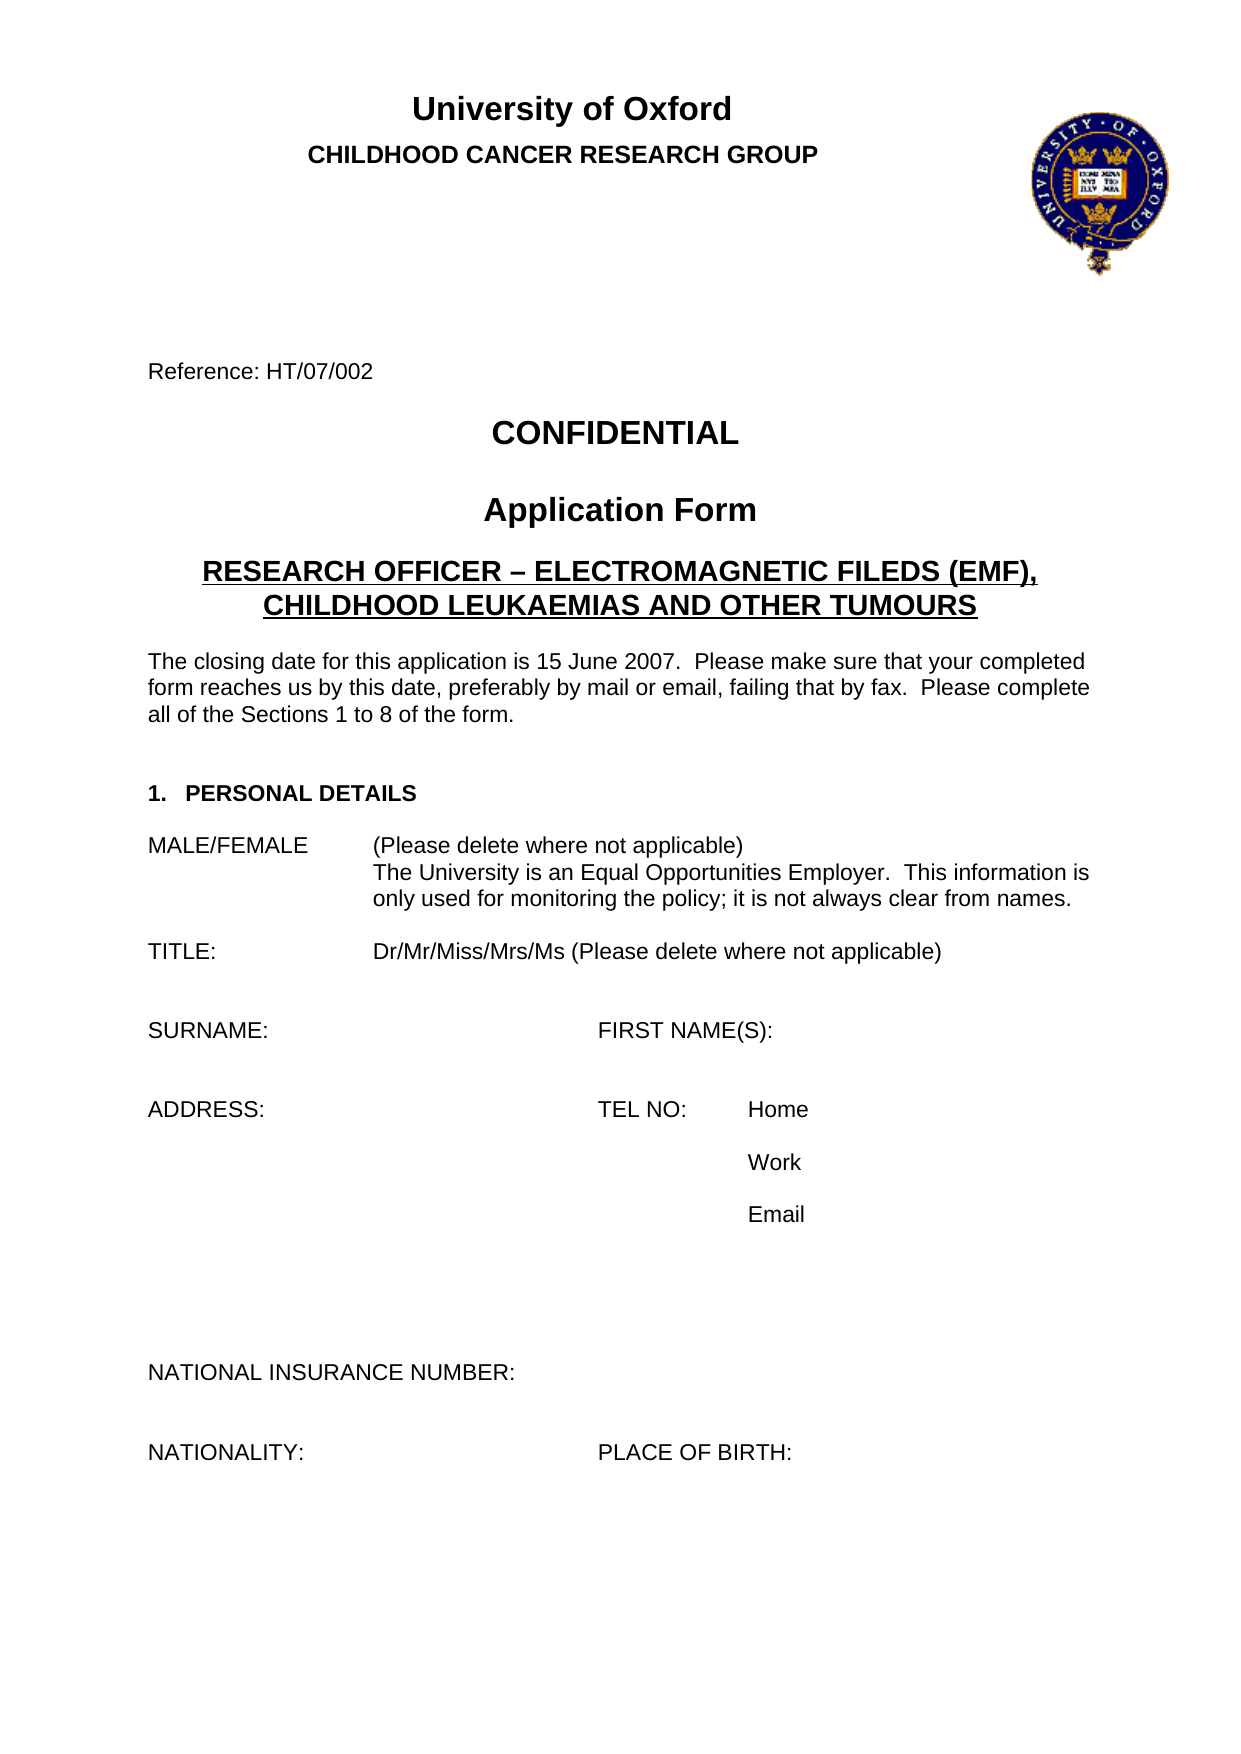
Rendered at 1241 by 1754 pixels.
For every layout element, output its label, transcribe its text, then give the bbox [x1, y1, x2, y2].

text NATIONALITY: PLACE OF BIRTH: [148, 1438, 1092, 1465]
text ADDRESS: TEL NO: Home [148, 1096, 1092, 1122]
text CONFIDENTIAL [148, 413, 1092, 451]
text SURNAME: FIRST NAME(S): [148, 1017, 1092, 1043]
table_header [724, 358, 1144, 384]
text Email [673, 1201, 1092, 1228]
text TITLE: Dr/Mr/Miss/Mrs/Ms (Please delete where not applicable) [148, 938, 1092, 964]
table_header University of Oxford CHILDHOOD CANCER RESEARCH GROUP [136, 89, 989, 305]
text The University is an Equal Opportunities Employer. This information is only used for monitoring the policy; it is not always clear from names. [373, 859, 1092, 911]
text Application Form [148, 489, 1092, 528]
table_header [989, 89, 1170, 305]
table_header Reference: HT/07/002 [136, 358, 724, 384]
text Work [148, 1148, 1092, 1175]
text NATIONAL INSURANCE NUMBER: [148, 1359, 1092, 1386]
list PERSONAL DETAILS [148, 779, 1092, 806]
picture [1031, 112, 1169, 277]
text MALE/FEMALE (Please delete where not applicable) [148, 832, 1092, 859]
text The closing date for this application is 15 June 2007. Please make sure that your completed form reaches us by this date, preferably by mail or email, failing that by fax. Please complete all of the Sections 1 to 8 of the form. [148, 648, 1092, 727]
subtitle Research officer – electromagnetic fileds (EMF), childhood leukaemias and other tumours [148, 554, 1092, 621]
